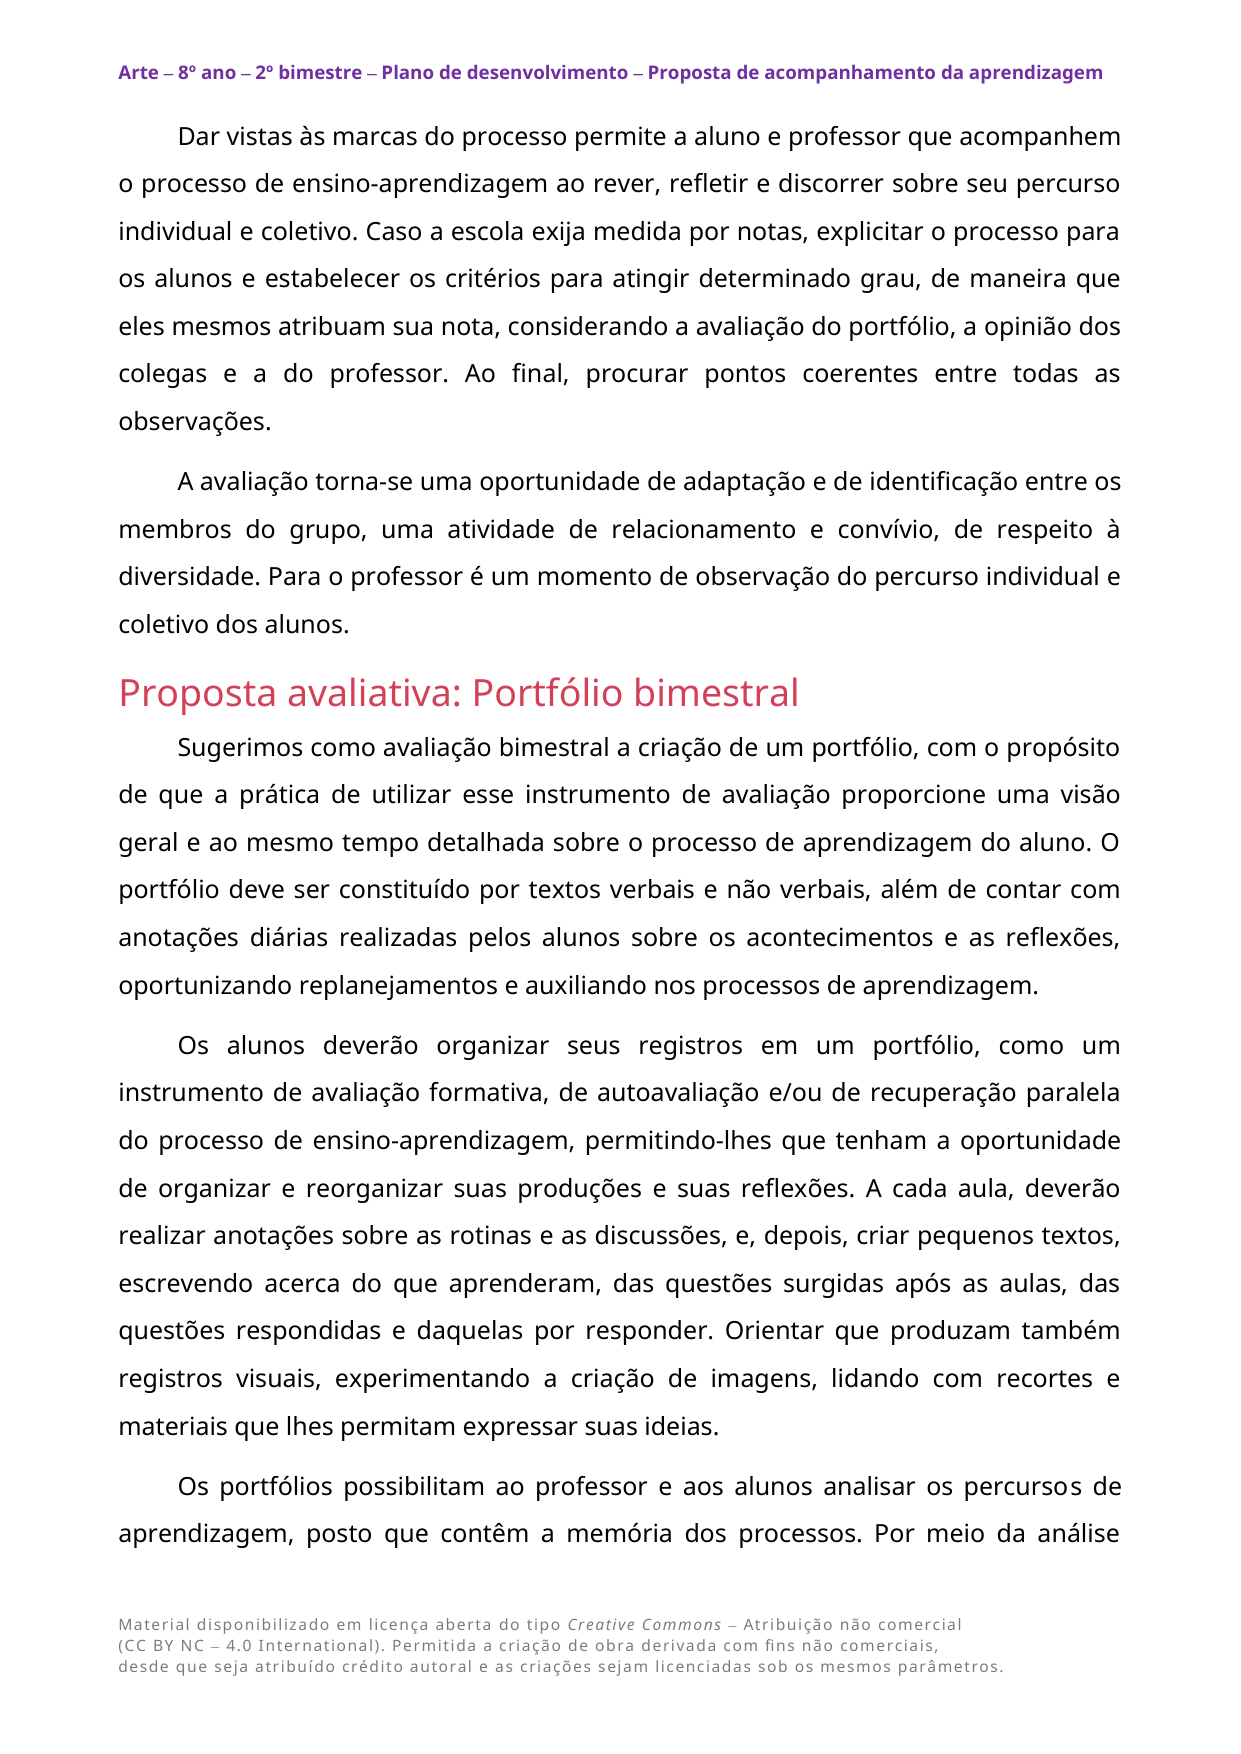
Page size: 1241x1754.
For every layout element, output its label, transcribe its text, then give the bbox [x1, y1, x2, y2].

text Os alunos deverão organizar seus registros em um portfólio, como um instrumento de avaliação formativa, de autoavaliação e/ou de recuperação paralela do processo de ensino-aprendizagem, permitindo-lhes que tenham a oportunidade de organizar e reorganizar suas produções e suas reflexões. A cada aula, deverão realizar anotações sobre as rotinas e as discussões, e, depois, criar pequenos textos, escrevendo acerca do que aprenderam, das questões surgidas após as aulas, das questões respondidas e daquelas por responder. Orientar que produzam também registros visuais, experimentando a criação de imagens, lidando com recortes e materiais que lhes permitam expressar suas ideias. [118, 1027, 1122, 1442]
text Dar vistas às marcas do processo permite a aluno e professor que acompanhem o processo de ensino-aprendizagem ao rever, refletir e discorrer sobre seu percurso individual e coletivo. Caso a escola exija medida por notas, explicitar o processo para os alunos e estabelecer os critérios para atingir determinado grau, de maneira que eles mesmos atribuam sua nota, considerando a avaliação do portfólio, a opinião dos colegas e a do professor. Ao final, procurar pontos coerentes entre todas as observações. [118, 118, 1122, 438]
subtitle Proposta avaliativa: Portfólio bimestral [118, 667, 1122, 717]
text Os portfólios possibilitam ao professor e aos alunos analisar os percursos de aprendizagem, posto que contêm a memória dos processos. Por meio da análise [118, 1468, 1122, 1550]
text Sugerimos como avaliação bimestral a criação de um portfólio, com o propósito de que a prática de utilizar esse instrumento de avaliação proporcione uma visão geral e ao mesmo tempo detalhada sobre o processo de aprendizagem do aluno. O portfólio deve ser constituído por textos verbais e não verbais, além de contar com anotações diárias realizadas pelos alunos sobre os acontecimentos e as reflexões, oportunizando replanejamentos e auxiliando nos processos de aprendizagem. [118, 729, 1122, 1001]
text A avaliação torna-se uma oportunidade de adaptação e de identificação entre os membros do grupo, uma atividade de relacionamento e convívio, de respeito à diversidade. Para o professor é um momento de observação do percurso individual e coletivo dos alunos. [118, 464, 1122, 641]
